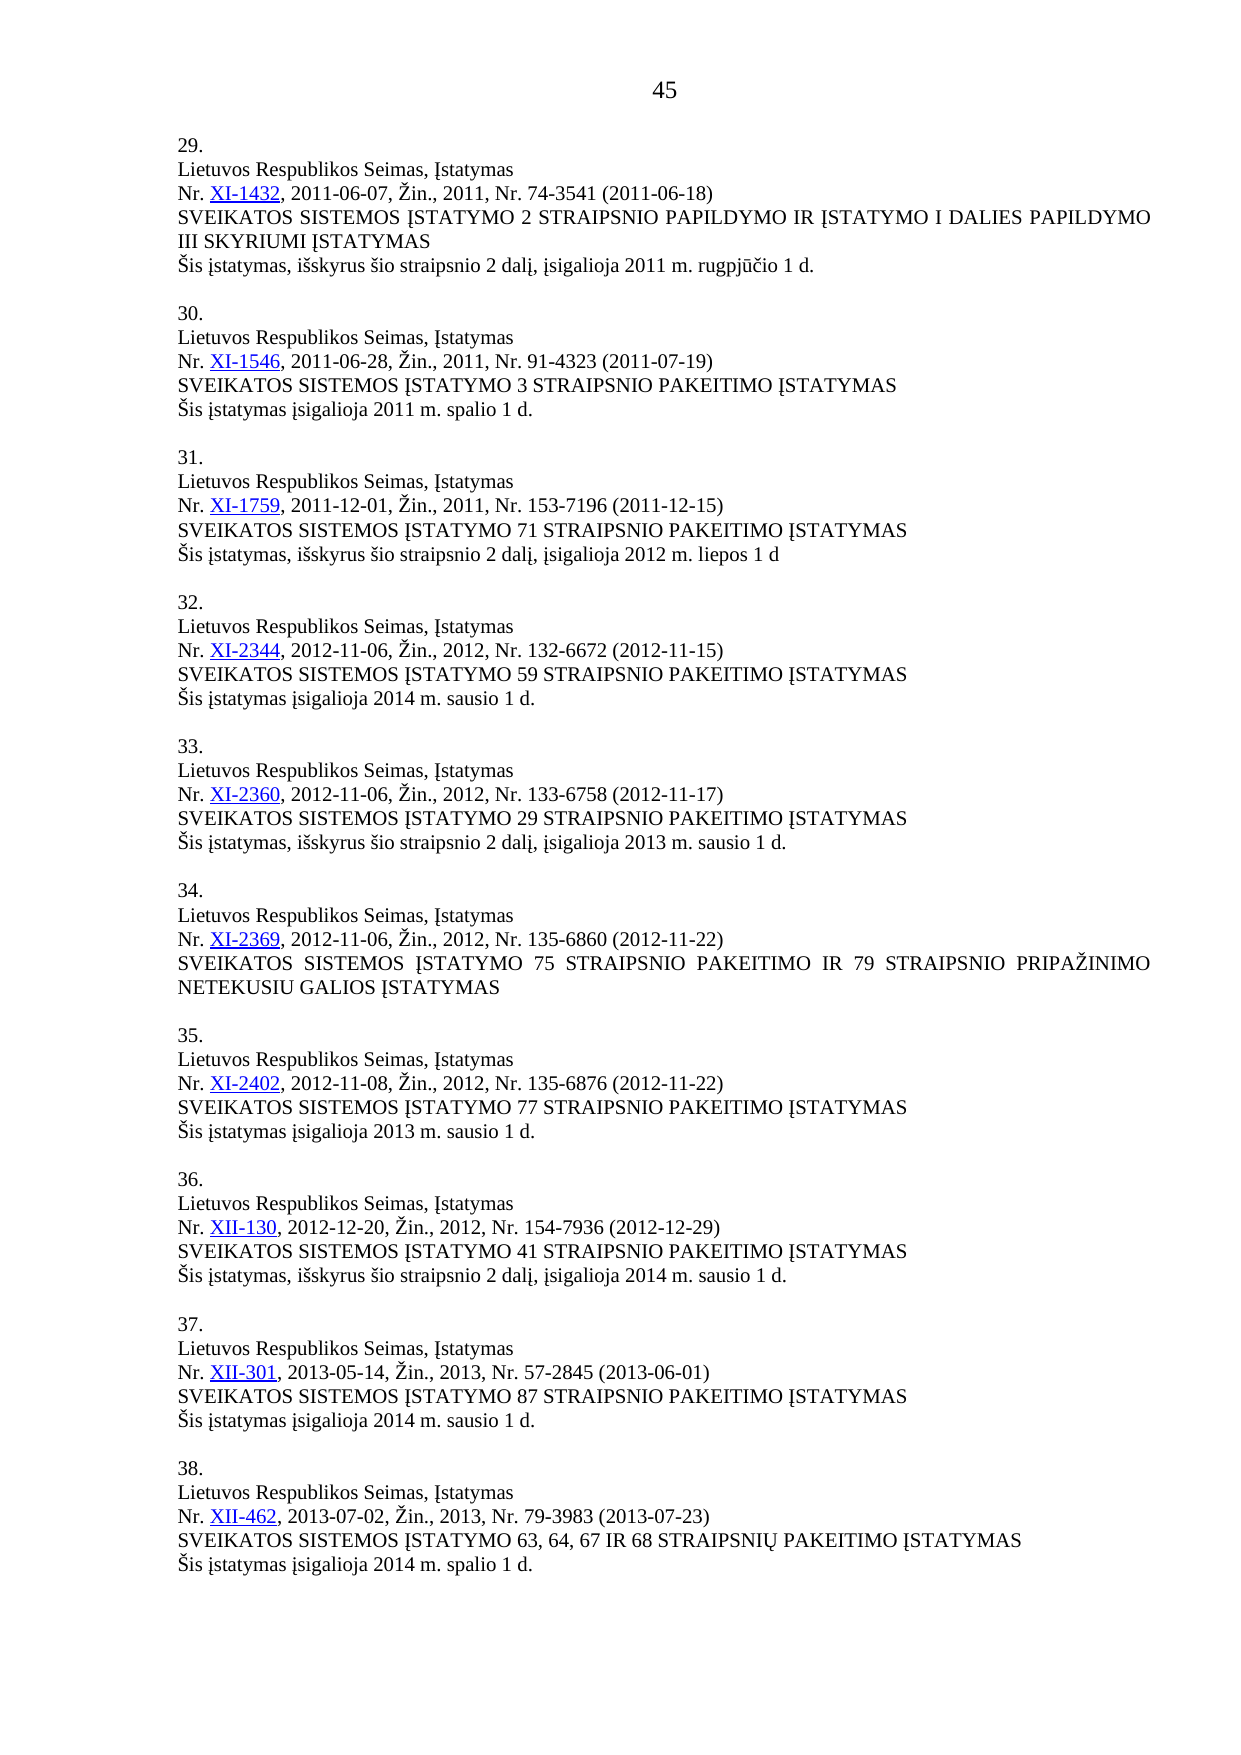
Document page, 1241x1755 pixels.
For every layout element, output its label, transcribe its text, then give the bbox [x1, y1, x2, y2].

text SVEIKATOS SISTEMOS ĮSTATYMO 87 STRAIPSNIO PAKEITIMO ĮSTATYMAS [177, 1384, 1152, 1408]
text 36. [177, 1167, 1152, 1191]
text 34. [177, 878, 1152, 902]
text Nr. XI-1432, 2011-06-07, Žin., 2011, Nr. 74-3541 (2011-06-18) [177, 181, 1152, 205]
text Lietuvos Respublikos Seimas, Įstatymas [177, 614, 1152, 638]
text Šis įstatymas įsigalioja 2011 m. spalio 1 d. [177, 397, 1152, 421]
text Nr. XI-2344, 2012-11-06, Žin., 2012, Nr. 132-6672 (2012-11-15) [177, 638, 1152, 662]
text Šis įstatymas, išskyrus šio straipsnio 2 dalį, įsigalioja 2014 m. sausio 1 d. [177, 1263, 1152, 1287]
text SVEIKATOS SISTEMOS ĮSTATYMO 41 STRAIPSNIO PAKEITIMO ĮSTATYMAS [177, 1239, 1152, 1263]
text Nr. XI-2402, 2012-11-08, Žin., 2012, Nr. 135-6876 (2012-11-22) [177, 1071, 1152, 1095]
text Lietuvos Respublikos Seimas, Įstatymas [177, 469, 1152, 493]
text Lietuvos Respublikos Seimas, Įstatymas [177, 325, 1152, 349]
text Nr. XII-130, 2012-12-20, Žin., 2012, Nr. 154-7936 (2012-12-29) [177, 1215, 1152, 1239]
text 37. [177, 1312, 1152, 1336]
text Šis įstatymas įsigalioja 2014 m. sausio 1 d. [177, 686, 1152, 710]
text Lietuvos Respublikos Seimas, Įstatymas [177, 1336, 1152, 1360]
text Šis įstatymas įsigalioja 2014 m. sausio 1 d. [177, 1408, 1152, 1432]
text Nr. XII-301, 2013-05-14, Žin., 2013, Nr. 57-2845 (2013-06-01) [177, 1360, 1152, 1384]
text 30. [177, 301, 1152, 325]
text SVEIKATOS SISTEMOS ĮSTATYMO 71 STRAIPSNIO PAKEITIMO ĮSTATYMAS [177, 517, 1152, 542]
text Lietuvos Respublikos Seimas, Įstatymas [177, 902, 1152, 927]
text Lietuvos Respublikos Seimas, Įstatymas [177, 758, 1152, 782]
text SVEIKATOS SISTEMOS ĮSTATYMO 77 STRAIPSNIO PAKEITIMO ĮSTATYMAS [177, 1095, 1152, 1119]
text SVEIKATOS SISTEMOS ĮSTATYMO 59 STRAIPSNIO PAKEITIMO ĮSTATYMAS [177, 662, 1152, 686]
text Šis įstatymas įsigalioja 2013 m. sausio 1 d. [177, 1119, 1152, 1143]
text 35. [177, 1023, 1152, 1047]
text SVEIKATOS SISTEMOS ĮSTATYMO 75 STRAIPSNIO PAKEITIMO IR 79 STRAIPSNIO PRIPAŽINIMO NETEKUSIU GALIOS ĮSTATYMAS [177, 951, 1152, 999]
text SVEIKATOS SISTEMOS ĮSTATYMO 29 STRAIPSNIO PAKEITIMO ĮSTATYMAS [177, 806, 1152, 830]
text 38. [177, 1456, 1152, 1480]
text Nr. XI-2369, 2012-11-06, Žin., 2012, Nr. 135-6860 (2012-11-22) [177, 927, 1152, 951]
text Nr. XI-1546, 2011-06-28, Žin., 2011, Nr. 91-4323 (2011-07-19) [177, 349, 1152, 373]
text Nr. XI-2360, 2012-11-06, Žin., 2012, Nr. 133-6758 (2012-11-17) [177, 782, 1152, 806]
text Šis įstatymas įsigalioja 2014 m. spalio 1 d. [177, 1552, 1152, 1576]
text 33. [177, 734, 1152, 758]
text Lietuvos Respublikos Seimas, Įstatymas [177, 1480, 1152, 1504]
text Nr. XII-462, 2013-07-02, Žin., 2013, Nr. 79-3983 (2013-07-23) [177, 1504, 1152, 1528]
text SVEIKATOS SISTEMOS ĮSTATYMO 63, 64, 67 IR 68 STRAIPSNIŲ PAKEITIMO ĮSTATYMAS [177, 1528, 1152, 1552]
text Lietuvos Respublikos Seimas, Įstatymas [177, 157, 1152, 181]
text 29. [177, 132, 1152, 157]
text Šis įstatymas, išskyrus šio straipsnio 2 dalį, įsigalioja 2011 m. rugpjūčio 1 d. [177, 253, 1152, 277]
text Šis įstatymas, išskyrus šio straipsnio 2 dalį, įsigalioja 2012 m. liepos 1 d [177, 542, 1152, 566]
text SVEIKATOS SISTEMOS ĮSTATYMO 2 STRAIPSNIO PAPILDYMO IR ĮSTATYMO I DALIES PAPILDYMO III SKYRIUMI ĮSTATYMAS [177, 205, 1152, 253]
text Šis įstatymas, išskyrus šio straipsnio 2 dalį, įsigalioja 2013 m. sausio 1 d. [177, 830, 1152, 854]
text SVEIKATOS SISTEMOS ĮSTATYMO 3 STRAIPSNIO PAKEITIMO ĮSTATYMAS [177, 373, 1152, 397]
text 32. [177, 590, 1152, 614]
text Lietuvos Respublikos Seimas, Įstatymas [177, 1047, 1152, 1071]
text Nr. XI-1759, 2011-12-01, Žin., 2011, Nr. 153-7196 (2011-12-15) [177, 493, 1152, 517]
text Lietuvos Respublikos Seimas, Įstatymas [177, 1191, 1152, 1215]
text 31. [177, 445, 1152, 469]
